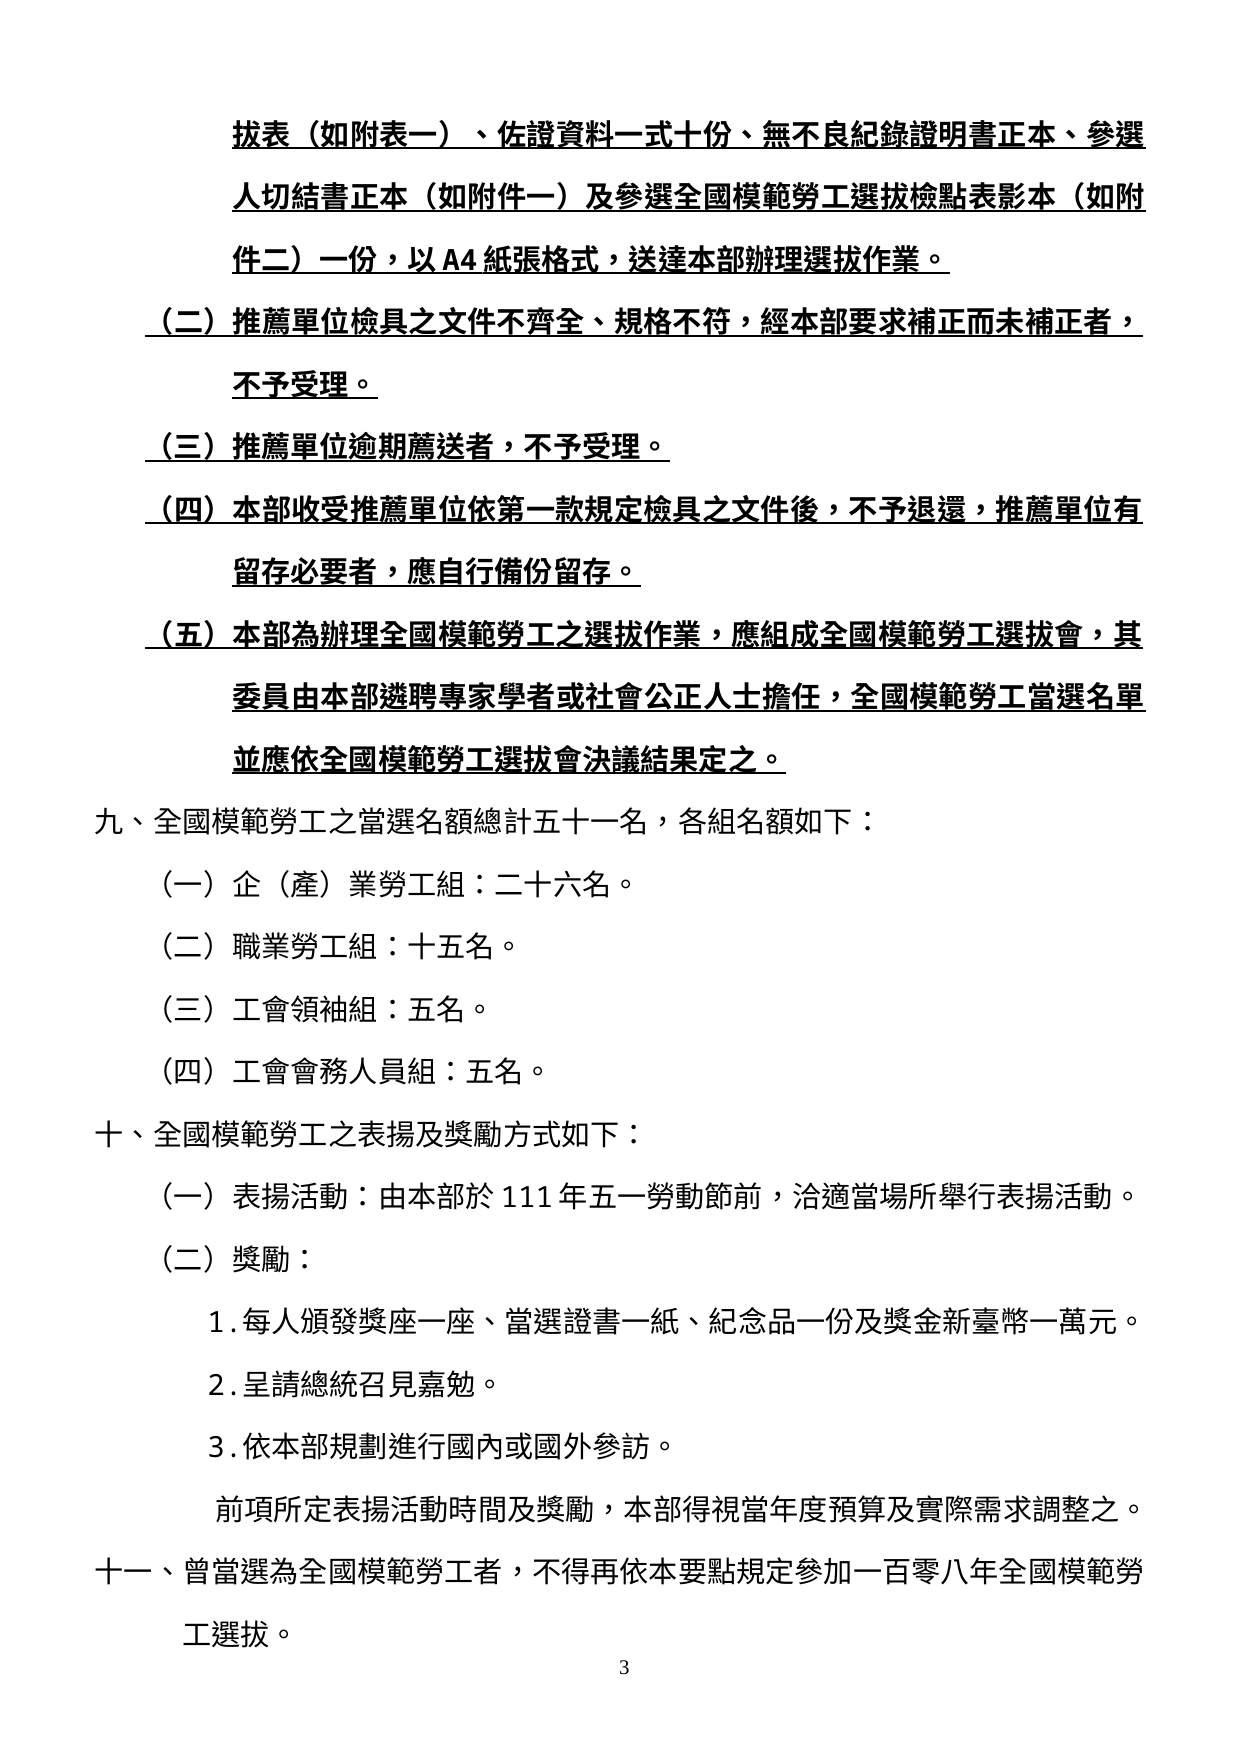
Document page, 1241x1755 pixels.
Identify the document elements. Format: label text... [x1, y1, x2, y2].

text （三）工會領袖組：五名。 [144, 966, 1146, 1028]
text 拔表（如附表一）、佐證資料一式十份、無不良紀錄證明書正本、參選人切結書正本（如附件一）及參選全國模範勞工選拔檢點表影本（如附件二）一份，以A4紙張格式，送達本部辦理選拔作業。 [144, 91, 1146, 278]
text （四）本部收受推薦單位依第一款規定檢具之文件後，不予退還，推薦單位有留存必要者，應自行備份留存。 [144, 466, 1146, 591]
text （一）表揚活動：由本部於111年五一勞動節前，洽適當場所舉行表揚活動。 [144, 1153, 1146, 1216]
text 3.依本部規劃進行國內或國外參訪。 [207, 1403, 1146, 1466]
text （四）工會會務人員組：五名。 [144, 1028, 1146, 1091]
text 前項所定表揚活動時間及獎勵，本部得視當年度預算及實際需求調整之。 [157, 1466, 1146, 1528]
text 1.每人頒發獎座一座、當選證書一紙、紀念品一份及獎金新臺幣一萬元。 [207, 1278, 1146, 1341]
text 十一、曾當選為全國模範勞工者，不得再依本要點規定參加一百零八年全國模範勞工選拔。 [94, 1528, 1146, 1653]
text （一）企（產）業勞工組：二十六名。 [144, 841, 1146, 903]
text （二）職業勞工組：十五名。 [144, 903, 1146, 966]
text （五）本部為辦理全國模範勞工之選拔作業，應組成全國模範勞工選拔會，其委員由本部遴聘專家學者或社會公正人士擔任，全國模範勞工當選名單並應依全國模範勞工選拔會決議結果定之。 [144, 591, 1146, 778]
text 十、全國模範勞工之表揚及獎勵方式如下： [94, 1091, 1146, 1153]
text （三）推薦單位逾期薦送者，不予受理。 [144, 403, 1146, 466]
text （二）推薦單位檢具之文件不齊全、規格不符，經本部要求補正而未補正者，不予受理。 [144, 278, 1146, 403]
text （二）獎勵： [144, 1216, 1146, 1278]
text 九、全國模範勞工之當選名額總計五十一名，各組名額如下： [94, 778, 1146, 841]
text 2.呈請總統召見嘉勉。 [207, 1341, 1146, 1403]
